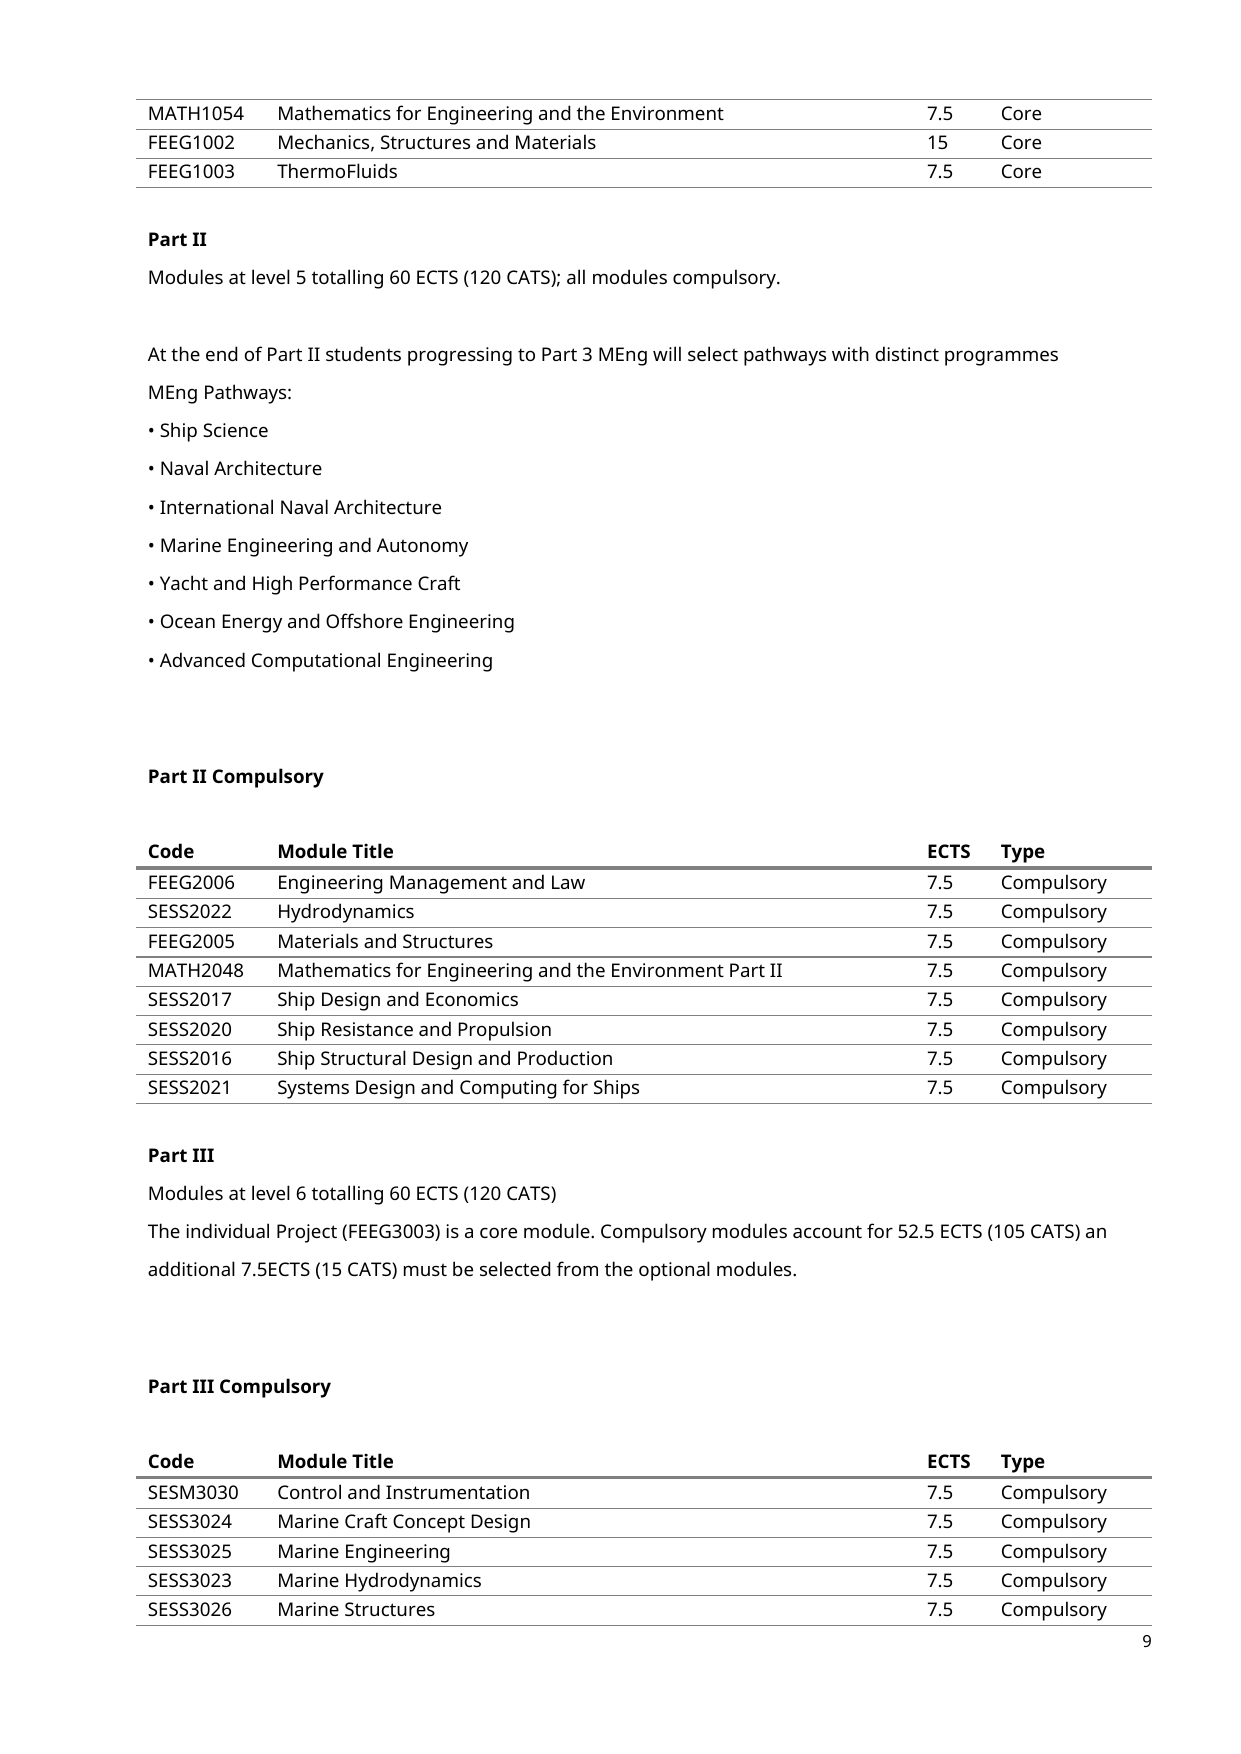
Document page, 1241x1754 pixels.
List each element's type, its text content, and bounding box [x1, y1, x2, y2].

table_cell Systems Design and Computing for Ships [266, 1075, 916, 1103]
table_cell SESS2022 [136, 899, 266, 927]
table_cell Compulsory [989, 1045, 1152, 1073]
table_cell FEEG2006 [136, 870, 266, 898]
table_cell SESS2016 [136, 1045, 266, 1073]
table_cell Type [989, 1448, 1152, 1476]
table_cell Hydrodynamics [266, 899, 916, 927]
table_cell 7.5 [916, 958, 989, 986]
table_cell SESS2017 [136, 987, 266, 1015]
table_cell ECTS [916, 1448, 989, 1476]
table_cell ECTS [916, 838, 989, 866]
table_cell FEEG1003 [136, 159, 266, 187]
table_cell SESS3024 [136, 1509, 266, 1537]
table_cell SESS3023 [136, 1567, 266, 1595]
table_cell Compulsory [989, 899, 1152, 927]
table_cell Compulsory [989, 958, 1152, 986]
table_cell Code [136, 1448, 266, 1476]
table_cell Mathematics for Engineering and the Environment Part II [266, 958, 916, 986]
table_cell FEEG1002 [136, 130, 266, 158]
table_cell SESS3026 [136, 1596, 266, 1625]
table_cell Compulsory [989, 1509, 1152, 1537]
table_cell Materials and Structures [266, 928, 916, 956]
table_cell Compulsory [989, 1596, 1152, 1625]
table_cell Type [989, 838, 1152, 866]
table_cell Marine Engineering [266, 1538, 916, 1566]
table_cell Compulsory [989, 1538, 1152, 1566]
table_cell Mathematics for Engineering and the Environment [266, 100, 916, 128]
table_cell Compulsory [989, 928, 1152, 956]
table_cell Part III Modules at level 6 totalling 60 ECTS (120 CATS) The individual Project (FEEG3003) is a core module. Compulsory modules account for 52.5 ECTS (105 CATS) an additional 7.5ECTS (15 CATS) must be selected from the optional modules. [136, 1104, 1152, 1335]
table_cell 7.5 [916, 987, 989, 1015]
table_cell Module Title [266, 838, 916, 866]
table_cell 7.5 [916, 1045, 989, 1073]
table_cell MATH1054 [136, 100, 266, 128]
table_cell 7.5 [916, 1509, 989, 1537]
table_cell Compulsory [989, 1567, 1152, 1595]
table_cell Ship Design and Economics [266, 987, 916, 1015]
table_cell Marine Structures [266, 1596, 916, 1625]
table_cell 7.5 [916, 870, 989, 898]
table_cell 7.5 [916, 928, 989, 956]
table_cell Compulsory [989, 987, 1152, 1015]
table_cell 15 [916, 130, 989, 158]
table_cell ThermoFluids [266, 159, 916, 187]
table_cell Compulsory [989, 1075, 1152, 1103]
table_cell SESS3025 [136, 1538, 266, 1566]
table_cell 7.5 [916, 1016, 989, 1044]
table_cell 7.5 [916, 1538, 989, 1566]
table_cell Marine Hydrodynamics [266, 1567, 916, 1595]
table_cell Ship Structural Design and Production [266, 1045, 916, 1073]
table_cell SESS2020 [136, 1016, 266, 1044]
table_cell 7.5 [916, 1596, 989, 1625]
table_cell Marine Craft Concept Design [266, 1509, 916, 1537]
table_cell Core [989, 159, 1152, 187]
table_cell Ship Resistance and Propulsion [266, 1016, 916, 1044]
table_cell Compulsory [989, 870, 1152, 898]
table_cell Core [989, 100, 1152, 128]
table_cell 7.5 [916, 1567, 989, 1595]
table_cell MATH2048 [136, 958, 266, 986]
table_cell Module Title [266, 1448, 916, 1476]
table_cell 7.5 [916, 100, 989, 128]
table_cell 7.5 [916, 899, 989, 927]
table_cell FEEG2005 [136, 928, 266, 956]
table_cell Compulsory [989, 1016, 1152, 1044]
table_cell Mechanics, Structures and Materials [266, 130, 916, 158]
table_cell 7.5 [916, 1075, 989, 1103]
table_cell Core [989, 130, 1152, 158]
table_cell 7.5 [916, 159, 989, 187]
table_cell Part II Compulsory [136, 726, 1152, 838]
table_cell Part III Compulsory [136, 1335, 1152, 1448]
table_cell Code [136, 838, 266, 866]
table_cell Part II Modules at level 5 totalling 60 ECTS (120 CATS); all modules compulsory. At the end of Part II students progressing to Part 3 MEng will select pathways with distinct programmes MEng Pathways: • Ship Science • Naval Architecture • International Naval Architecture • Marine Engineering and Autonomy • Yacht and High Performance Craft • Ocean Energy and Offshore Engineering • Advanced Computational Engineering [136, 188, 1152, 726]
table_cell 7.5 [916, 1479, 989, 1508]
table_cell Control and Instrumentation [266, 1479, 916, 1508]
table_cell Compulsory [989, 1479, 1152, 1508]
table_cell Engineering Management and Law [266, 870, 916, 898]
table_cell SESS2021 [136, 1075, 266, 1103]
table_cell SESM3030 [136, 1479, 266, 1508]
